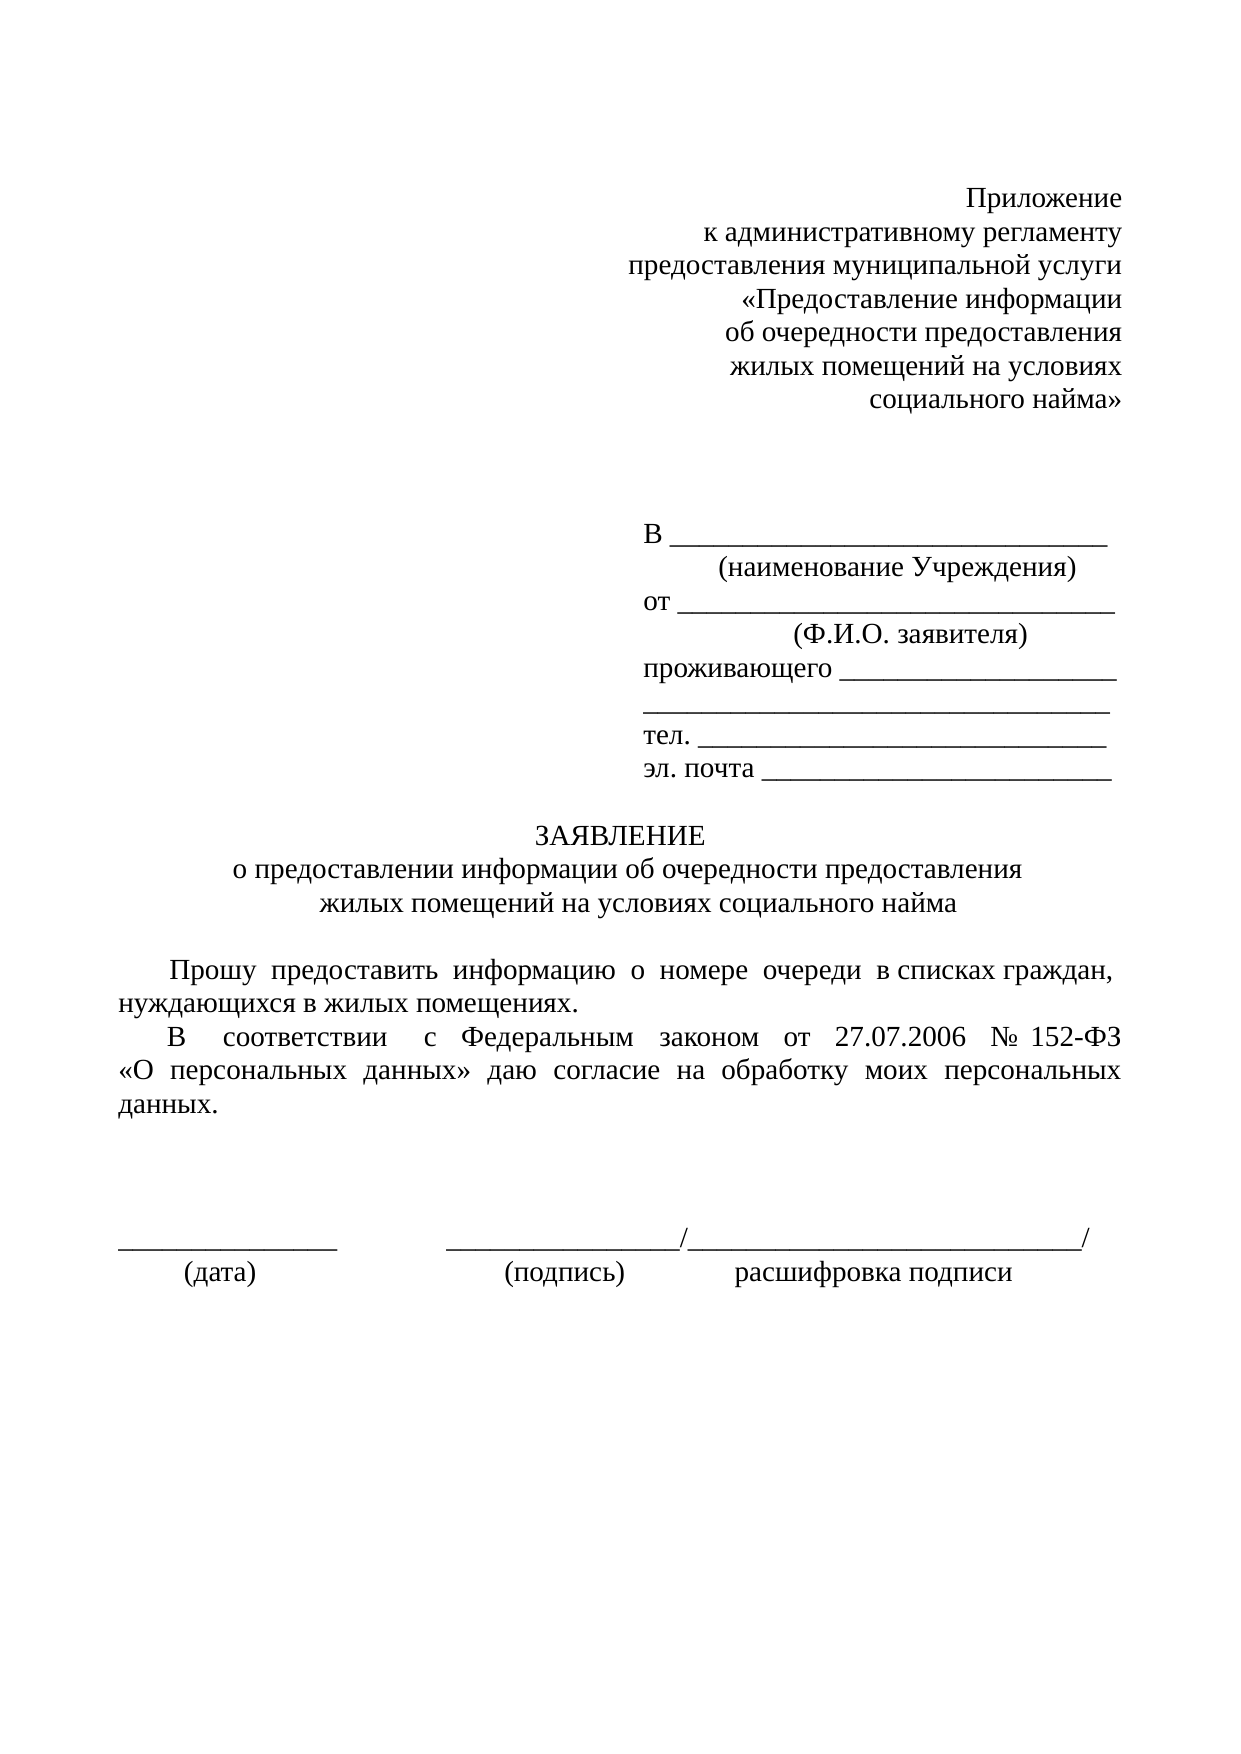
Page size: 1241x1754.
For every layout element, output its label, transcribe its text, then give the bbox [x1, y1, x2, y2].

text социального найма» [118, 382, 1122, 415]
text жилых помещений на условиях социального найма [118, 885, 1122, 918]
text (Ф.И.О. заявителя) [118, 616, 1122, 650]
text эл. почта ________________________ [118, 751, 1122, 784]
text _______________ ________________/___________________________/ [118, 1220, 1122, 1254]
text проживающего ___________________ [118, 650, 1122, 683]
text ________________________________ [118, 683, 1122, 717]
text к административному регламенту [118, 214, 1122, 247]
text нуждающихся в жилых помещениях. [118, 985, 1122, 1019]
subtitle Приложение [118, 180, 1122, 214]
text ЗАЯВЛЕНИЕ [118, 818, 1122, 851]
text предоставления муниципальной услуги [118, 247, 1122, 281]
text Прошу предоставить информацию о номере очереди в списках граждан, [118, 952, 1122, 985]
text В ______________________________ [118, 516, 1122, 549]
text от ______________________________ [118, 583, 1122, 616]
text (дата) (подпись) расшифровка подписи [118, 1254, 1122, 1287]
text тел. ____________________________ [118, 717, 1122, 751]
text «Предоставление информации [118, 281, 1122, 314]
text (наименование Учреждения) [118, 549, 1122, 583]
text жилых помещений на условиях [118, 348, 1122, 382]
text об очередности предоставления [118, 314, 1122, 348]
text В соответствии с Федеральным законом от 27.07.2006 № 152-ФЗ «О персональных данных» даю согласие на обработку моих персональных данных. [118, 1019, 1122, 1119]
text о предоставлении информации об очередности предоставления [118, 851, 1122, 885]
